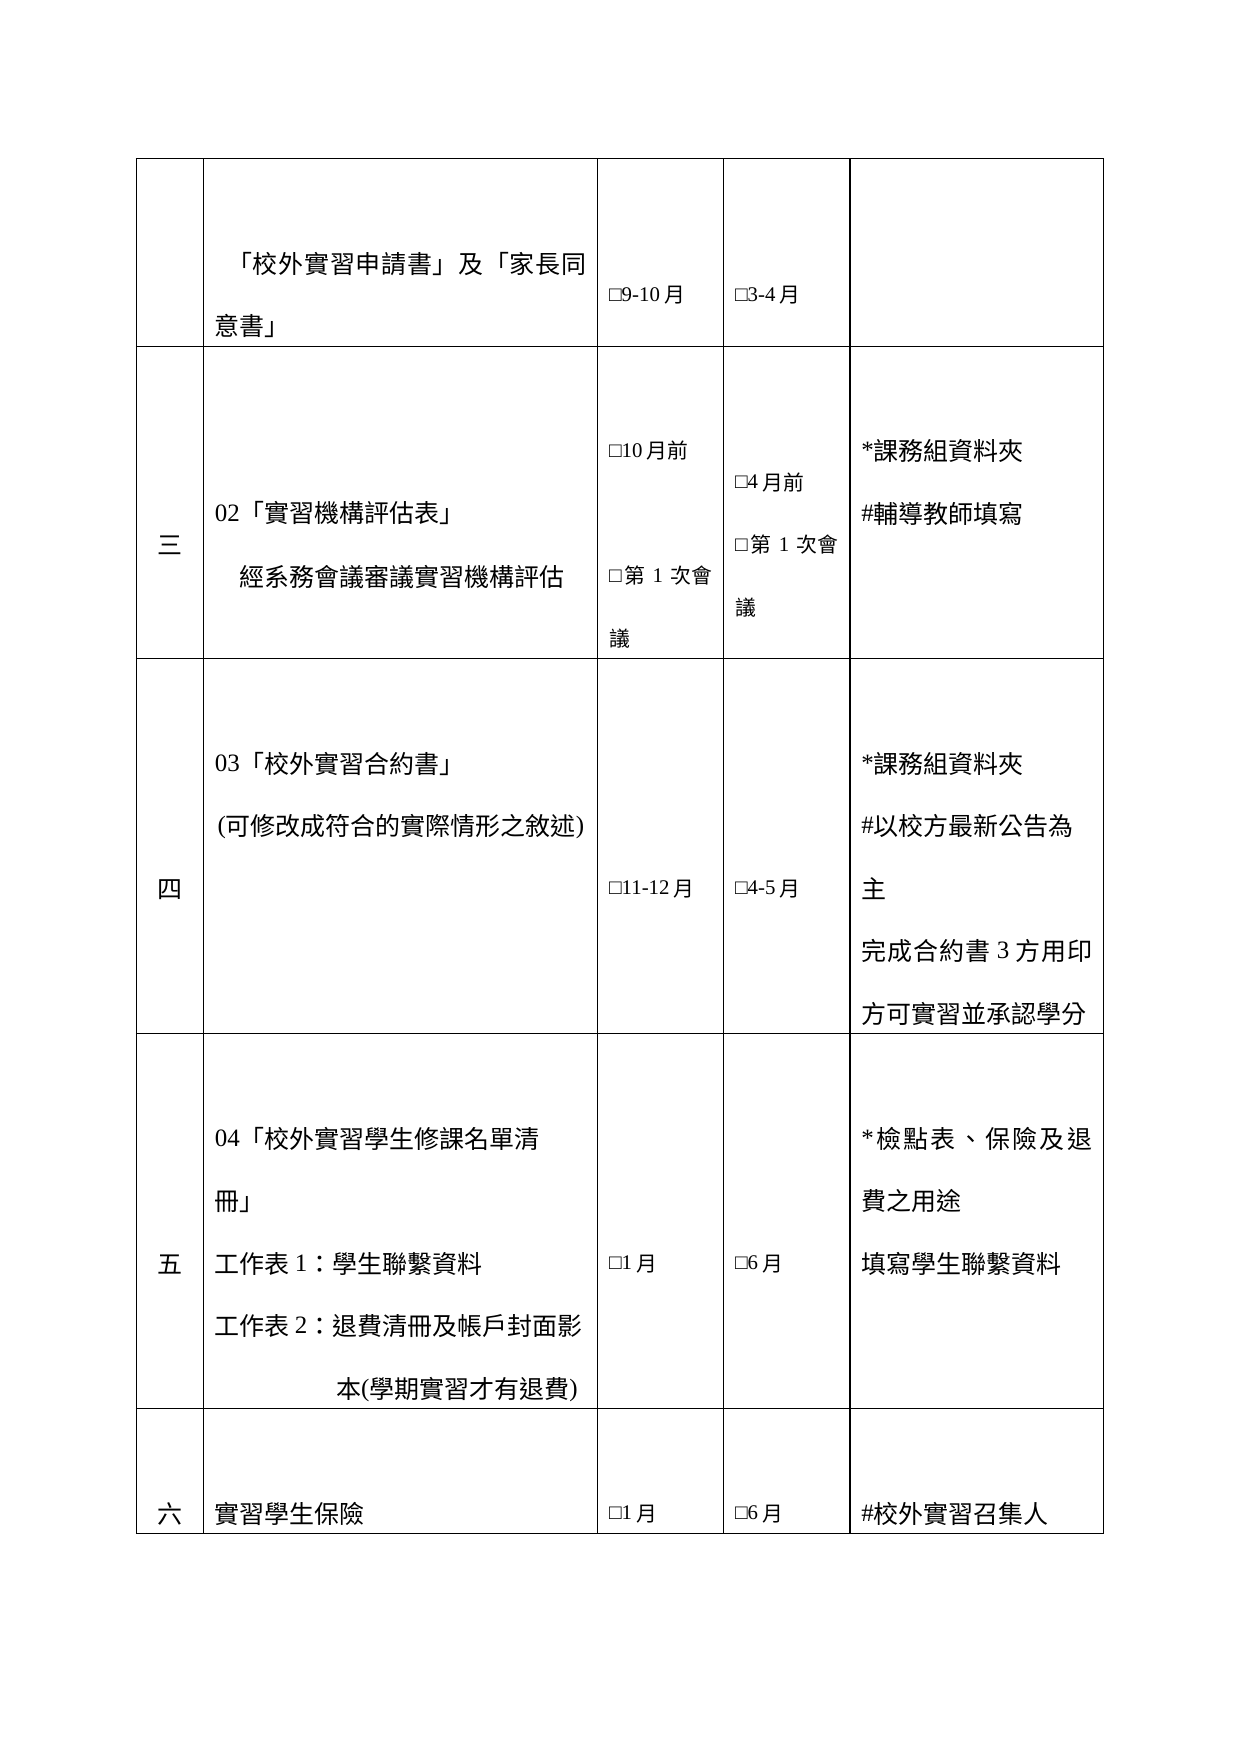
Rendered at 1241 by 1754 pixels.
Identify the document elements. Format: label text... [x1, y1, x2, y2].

table_cell 04「校外實習學生修課名單清冊」 工作表1：學生聯繫資料 工作表2：退費清冊及帳戶封面影本(學期實習才有退費) [204, 1034, 597, 1408]
table_cell □1月 [598, 1409, 723, 1533]
table_cell *課務組資料夾 #以校方最新公告為主 完成合約書3方用印方可實習並承認學分 [851, 659, 1103, 1033]
table_cell 三 [137, 347, 203, 658]
table_cell *檢點表、保險及退費之用途 填寫學生聯繫資料 [851, 1034, 1103, 1408]
table_cell [851, 159, 1103, 346]
table_cell □1月 [598, 1034, 723, 1408]
table_cell #校外實習召集人 [851, 1409, 1103, 1533]
table_cell □4月前 □第1次會議 [724, 347, 849, 658]
table_cell □6月 [724, 1034, 849, 1408]
table_cell 六 [137, 1409, 203, 1533]
table_cell □3-4月 [724, 159, 849, 346]
table_cell 「校外實習申請書」及「家長同意書」 [204, 159, 597, 346]
table_cell 四 [137, 659, 203, 1033]
table_cell □4-5月 [724, 659, 849, 1033]
table_cell □11-12月 [598, 659, 723, 1033]
table_cell □10月前 □第1次會議 [598, 347, 723, 658]
table_cell □6月 [724, 1409, 849, 1533]
table_cell 02「實習機構評估表」 經系務會議審議實習機構評估 [204, 347, 597, 658]
table_cell 五 [137, 1034, 203, 1408]
table_cell 實習學生保險 [204, 1409, 597, 1533]
table_cell [137, 159, 203, 346]
table_cell 03「校外實習合約書」 (可修改成符合的實際情形之敘述) [204, 659, 597, 1033]
table_cell □9-10月 [598, 159, 723, 346]
table_cell *課務組資料夾 #輔導教師填寫 [851, 347, 1103, 658]
